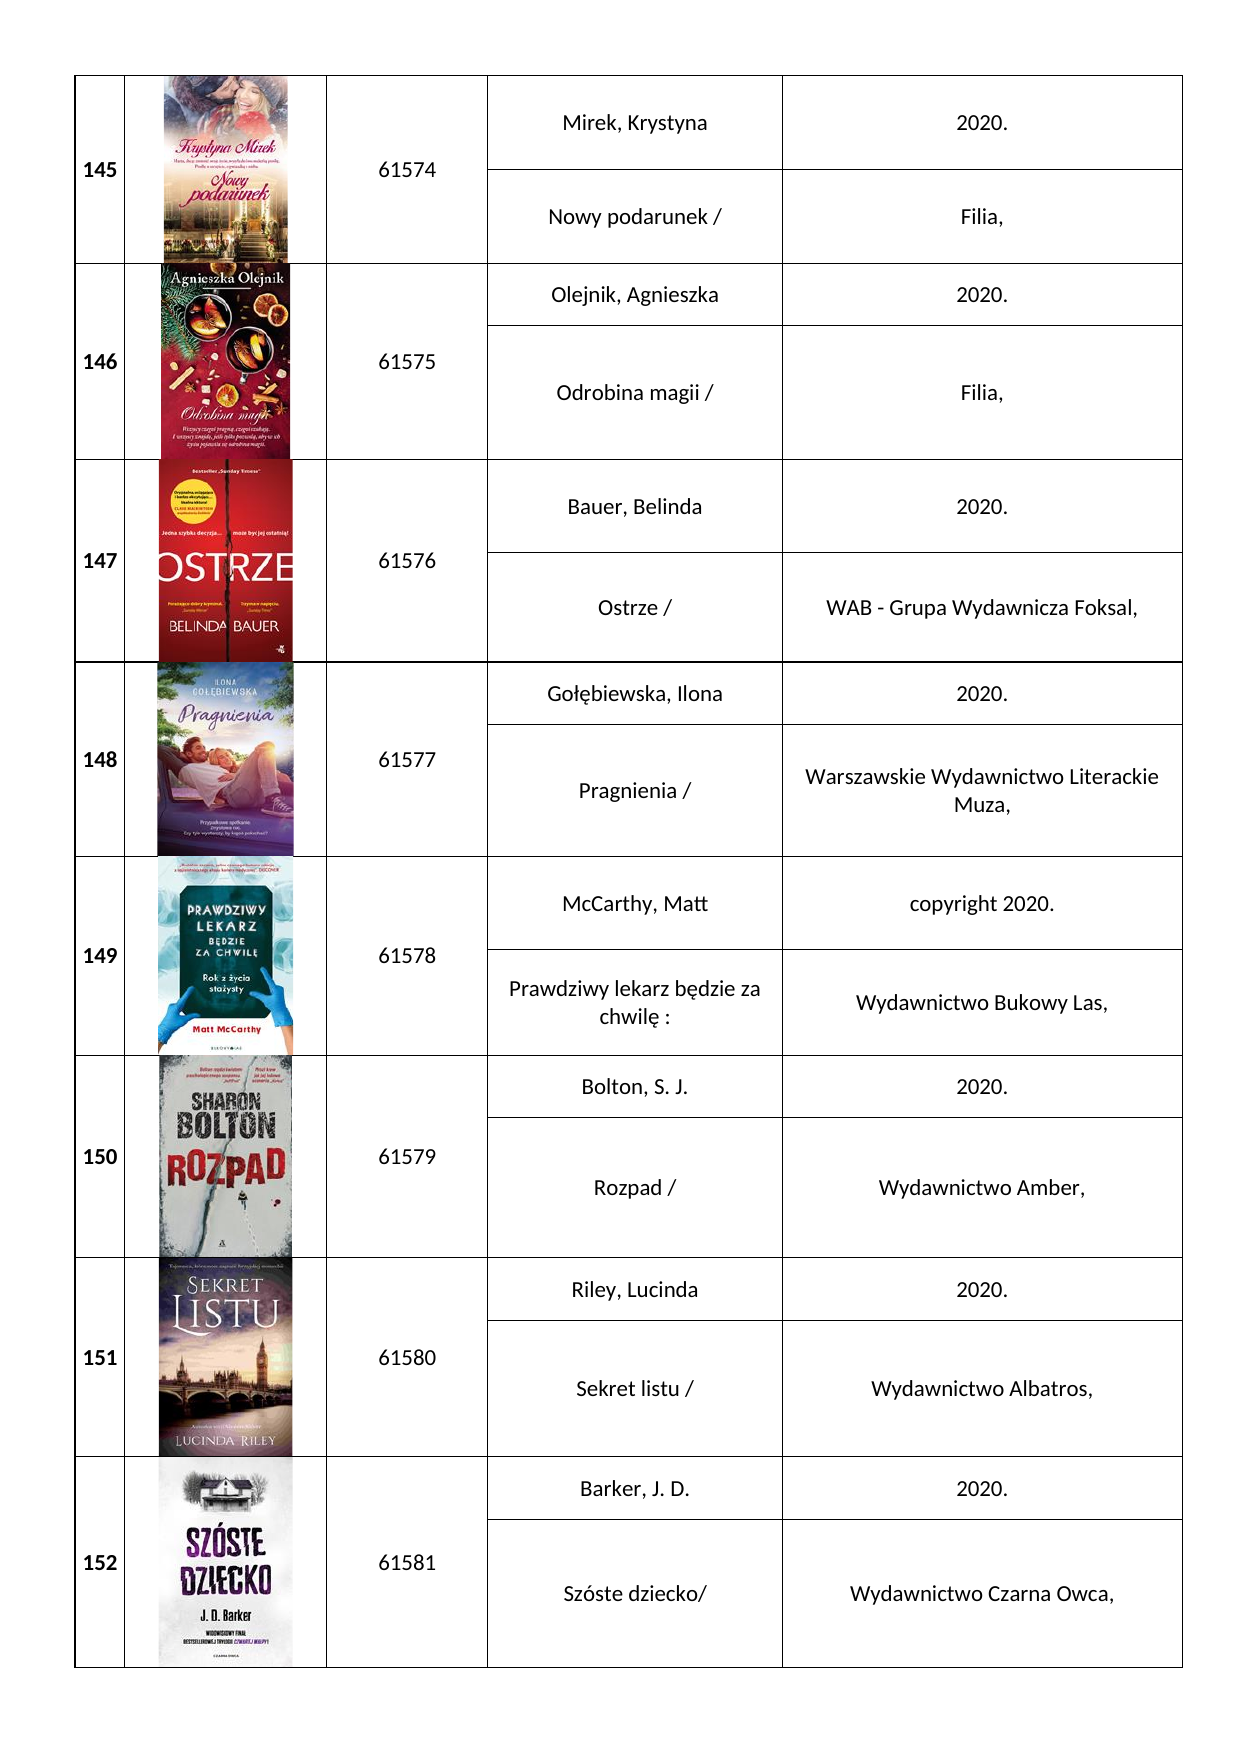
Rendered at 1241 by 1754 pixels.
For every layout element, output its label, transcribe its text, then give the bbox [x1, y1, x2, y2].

table_cell Warszawskie Wydawnictwo Literackie Muza, [783, 725, 1182, 856]
table_cell 2020. [783, 1056, 1182, 1117]
table_cell 2020. [783, 1258, 1182, 1319]
table_cell 146 [76, 264, 124, 458]
table_cell McCarthy, Matt [488, 857, 782, 949]
table_cell [294, 857, 326, 1055]
table_cell Mirek, Krystyna [488, 76, 782, 169]
table_cell 150 [76, 1056, 124, 1257]
table_cell 145 [76, 76, 124, 263]
table_cell 2020. [783, 663, 1182, 724]
table_cell 61577 [327, 663, 487, 856]
table_cell [294, 663, 326, 856]
table_cell [125, 460, 158, 661]
table_cell 61579 [327, 1056, 487, 1257]
table_cell Riley, Lucinda [488, 1258, 782, 1319]
table_cell [293, 1258, 326, 1456]
table_cell 147 [76, 460, 124, 661]
table_cell WAB - Grupa Wydawnicza Foksal, [783, 553, 1182, 661]
table_cell Filia, [783, 170, 1182, 263]
table_cell Wydawnictwo Bukowy Las, [783, 950, 1182, 1055]
table_cell 2020. [783, 460, 1182, 552]
table_cell Filia, [783, 326, 1182, 458]
table_cell 152 [76, 1457, 124, 1667]
table_cell 61575 [327, 264, 487, 458]
table_cell Ostrze / [488, 553, 782, 661]
table_cell Barker, J. D. [488, 1457, 782, 1518]
table_cell Wydawnictwo Czarna Owca, [783, 1520, 1182, 1667]
table_cell [125, 1258, 158, 1456]
table_cell Odrobina magii / [488, 326, 782, 458]
table_cell 61580 [327, 1258, 487, 1456]
table_cell [125, 1056, 159, 1257]
table_cell [125, 76, 163, 263]
table_cell Gołębiewska, Ilona [488, 663, 782, 724]
table_cell Nowy podarunek / [488, 170, 782, 263]
table_cell [125, 857, 158, 1055]
table_cell Sekret listu / [488, 1321, 782, 1456]
table_cell [125, 663, 157, 856]
table_cell 2020. [783, 264, 1182, 325]
table_cell copyright 2020. [783, 857, 1182, 949]
table_cell Rozpad / [488, 1118, 782, 1257]
table_cell Bauer, Belinda [488, 460, 782, 552]
table_cell 2020. [783, 1457, 1182, 1518]
table_cell [293, 1457, 326, 1667]
table_cell 151 [76, 1258, 124, 1456]
table_cell 61576 [327, 460, 487, 661]
table_cell 61574 [327, 76, 487, 263]
table_cell [292, 1056, 326, 1257]
table_cell 2020. [783, 76, 1182, 169]
table_cell 148 [76, 663, 124, 856]
table_cell [291, 264, 326, 458]
table_cell Szóste dziecko/ [488, 1520, 782, 1667]
table_cell [293, 460, 326, 661]
table_cell 61578 [327, 857, 487, 1055]
table_cell [125, 1457, 158, 1667]
table_cell 61581 [327, 1457, 487, 1667]
table_cell Olejnik, Agnieszka [488, 264, 782, 325]
table_cell Bolton, S. J. [488, 1056, 782, 1117]
table_cell 149 [76, 857, 124, 1055]
table_cell Prawdziwy lekarz będzie za chwilę : [488, 950, 782, 1055]
table_cell [125, 264, 161, 458]
table_cell Pragnienia / [488, 725, 782, 856]
table_cell Wydawnictwo Amber, [783, 1118, 1182, 1257]
table_cell Wydawnictwo Albatros, [783, 1321, 1182, 1456]
table_cell [288, 76, 326, 263]
